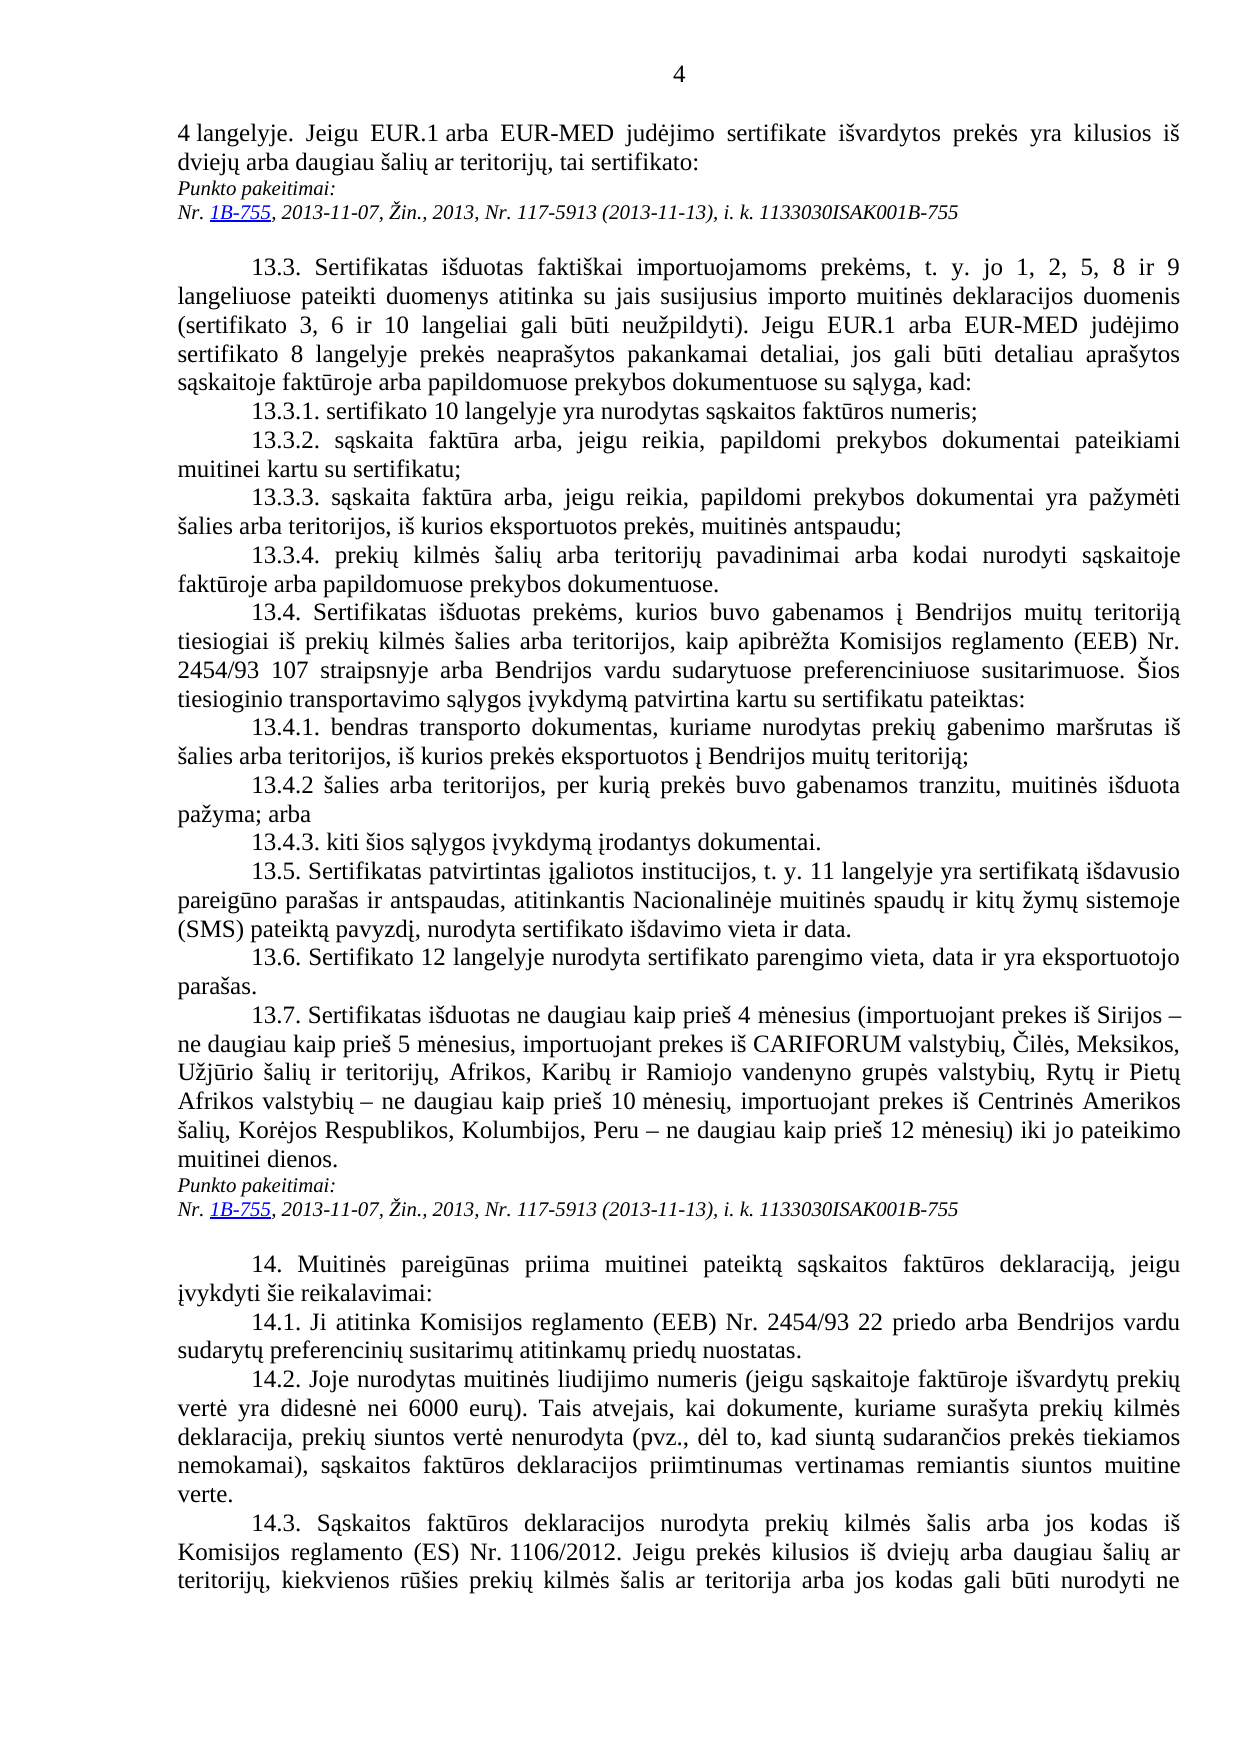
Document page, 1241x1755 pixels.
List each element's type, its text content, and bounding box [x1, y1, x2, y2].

text Nr. 1B-755, 2013-11-07, Žin., 2013, Nr. 117-5913 (2013-11-13), i. k. 1133030ISAK001B-755 [177, 200, 1181, 224]
text 13.3.2. sąskaita faktūra arba, jeigu reikia, papildomi prekybos dokumentai pateikiami muitinei kartu su sertifikatu; [177, 425, 1181, 482]
text 13.3.1. sertifikato 10 langelyje yra nurodytas sąskaitos faktūros numeris; [177, 396, 1181, 425]
text 13.5. Sertifikatas patvirtintas įgaliotos institucijos, t. y. 11 langelyje yra sertifikatą išdavusio pareigūno parašas ir antspaudas, atitinkantis Nacionalinėje muitinės spaudų ir kitų žymų sistemoje (SMS) pateiktą pavyzdį, nurodyta sertifikato išdavimo vieta ir data. [177, 856, 1181, 942]
text 13.3. Sertifikatas išduotas faktiškai importuojamoms prekėms, t. y. jo 1, 2, 5, 8 ir 9 langeliuose pateikti duomenys atitinka su jais susijusius importo muitinės deklaracijos duomenis (sertifikato 3, 6 ir 10 langeliai gali būti neužpildyti). Jeigu EUR.1 arba EUR-MED judėjimo sertifikato 8 langelyje prekės neaprašytos pakankamai detaliai, jos gali būti detaliau aprašytos sąskaitoje faktūroje arba papildomuose prekybos dokumentuose su sąlyga, kad: [177, 252, 1181, 396]
text Nr. 1B-755, 2013-11-07, Žin., 2013, Nr. 117-5913 (2013-11-13), i. k. 1133030ISAK001B-755 [177, 1197, 1181, 1221]
text 13.4.1. bendras transporto dokumentas, kuriame nurodytas prekių gabenimo maršrutas iš šalies arba teritorijos, iš kurios prekės eksportuotos į Bendrijos muitų teritoriją; [177, 712, 1181, 770]
text 13.4.3. kiti šios sąlygos įvykdymą įrodantys dokumentai. [177, 827, 1181, 856]
text 13.6. Sertifikato 12 langelyje nurodyta sertifikato parengimo vieta, data ir yra eksportuotojo parašas. [177, 942, 1181, 1000]
text 14.2. Joje nurodytas muitinės liudijimo numeris (jeigu sąskaitoje faktūroje išvardytų prekių vertė yra didesnė nei 6000 eurų). Tais atvejais, kai dokumente, kuriame surašyta prekių kilmės deklaracija, prekių siuntos vertė nenurodyta (pvz., dėl to, kad siuntą sudarančios prekės tiekiamos nemokamai), sąskaitos faktūros deklaracijos priimtinumas vertinamas remiantis siuntos muitine verte. [177, 1364, 1181, 1508]
text 4 langelyje. Jeigu EUR.1 arba EUR-MED judėjimo sertifikate išvardytos prekės yra kilusios iš dviejų arba daugiau šalių ar teritorijų, tai sertifikato: [177, 118, 1181, 176]
text 14.1. Ji atitinka Komisijos reglamento (EEB) Nr. 2454/93 22 priedo arba Bendrijos vardu sudarytų preferencinių susitarimų atitinkamų priedų nuostatas. [177, 1307, 1181, 1364]
text 14.3. Sąskaitos faktūros deklaracijos nurodyta prekių kilmės šalis arba jos kodas iš Komisijos reglamento (ES) Nr. 1106/2012. Jeigu prekės kilusios iš dviejų arba daugiau šalių ar teritorijų, kiekvienos rūšies prekių kilmės šalis ar teritorija arba jos kodas gali būti nurodyti ne [177, 1508, 1181, 1594]
text Punkto pakeitimai: [177, 176, 1181, 200]
text Punkto pakeitimai: [177, 1172, 1181, 1197]
text 13.3.4. prekių kilmės šalių arba teritorijų pavadinimai arba kodai nurodyti sąskaitoje faktūroje arba papildomuose prekybos dokumentuose. [177, 540, 1181, 597]
text 13.3.3. sąskaita faktūra arba, jeigu reikia, papildomi prekybos dokumentai yra pažymėti šalies arba teritorijos, iš kurios eksportuotos prekės, muitinės antspaudu; [177, 482, 1181, 540]
text 14. Muitinės pareigūnas priima muitinei pateiktą sąskaitos faktūros deklaraciją, jeigu įvykdyti šie reikalavimai: [177, 1249, 1181, 1307]
text 13.7. Sertifikatas išduotas ne daugiau kaip prieš 4 mėnesius (importuojant prekes iš Sirijos – ne daugiau kaip prieš 5 mėnesius, importuojant prekes iš CARIFORUM valstybių, Čilės, Meksikos, Užjūrio šalių ir teritorijų, Afrikos, Karibų ir Ramiojo vandenyno grupės valstybių, Rytų ir Pietų Afrikos valstybių – ne daugiau kaip prieš 10 mėnesių, importuojant prekes iš Centrinės Amerikos šalių, Korėjos Respublikos, Kolumbijos, Peru – ne daugiau kaip prieš 12 mėnesių) iki jo pateikimo muitinei dienos. [177, 1000, 1181, 1172]
text 13.4.2 šalies arba teritorijos, per kurią prekės buvo gabenamos tranzitu, muitinės išduota pažyma; arba [177, 770, 1181, 827]
text 13.4. Sertifikatas išduotas prekėms, kurios buvo gabenamos į Bendrijos muitų teritoriją tiesiogiai iš prekių kilmės šalies arba teritorijos, kaip apibrėžta Komisijos reglamento (EEB) Nr. 2454/93 107 straipsnyje arba Bendrijos vardu sudarytuose preferenciniuose susitarimuose. Šios tiesioginio transportavimo sąlygos įvykdymą patvirtina kartu su sertifikatu pateiktas: [177, 597, 1181, 712]
